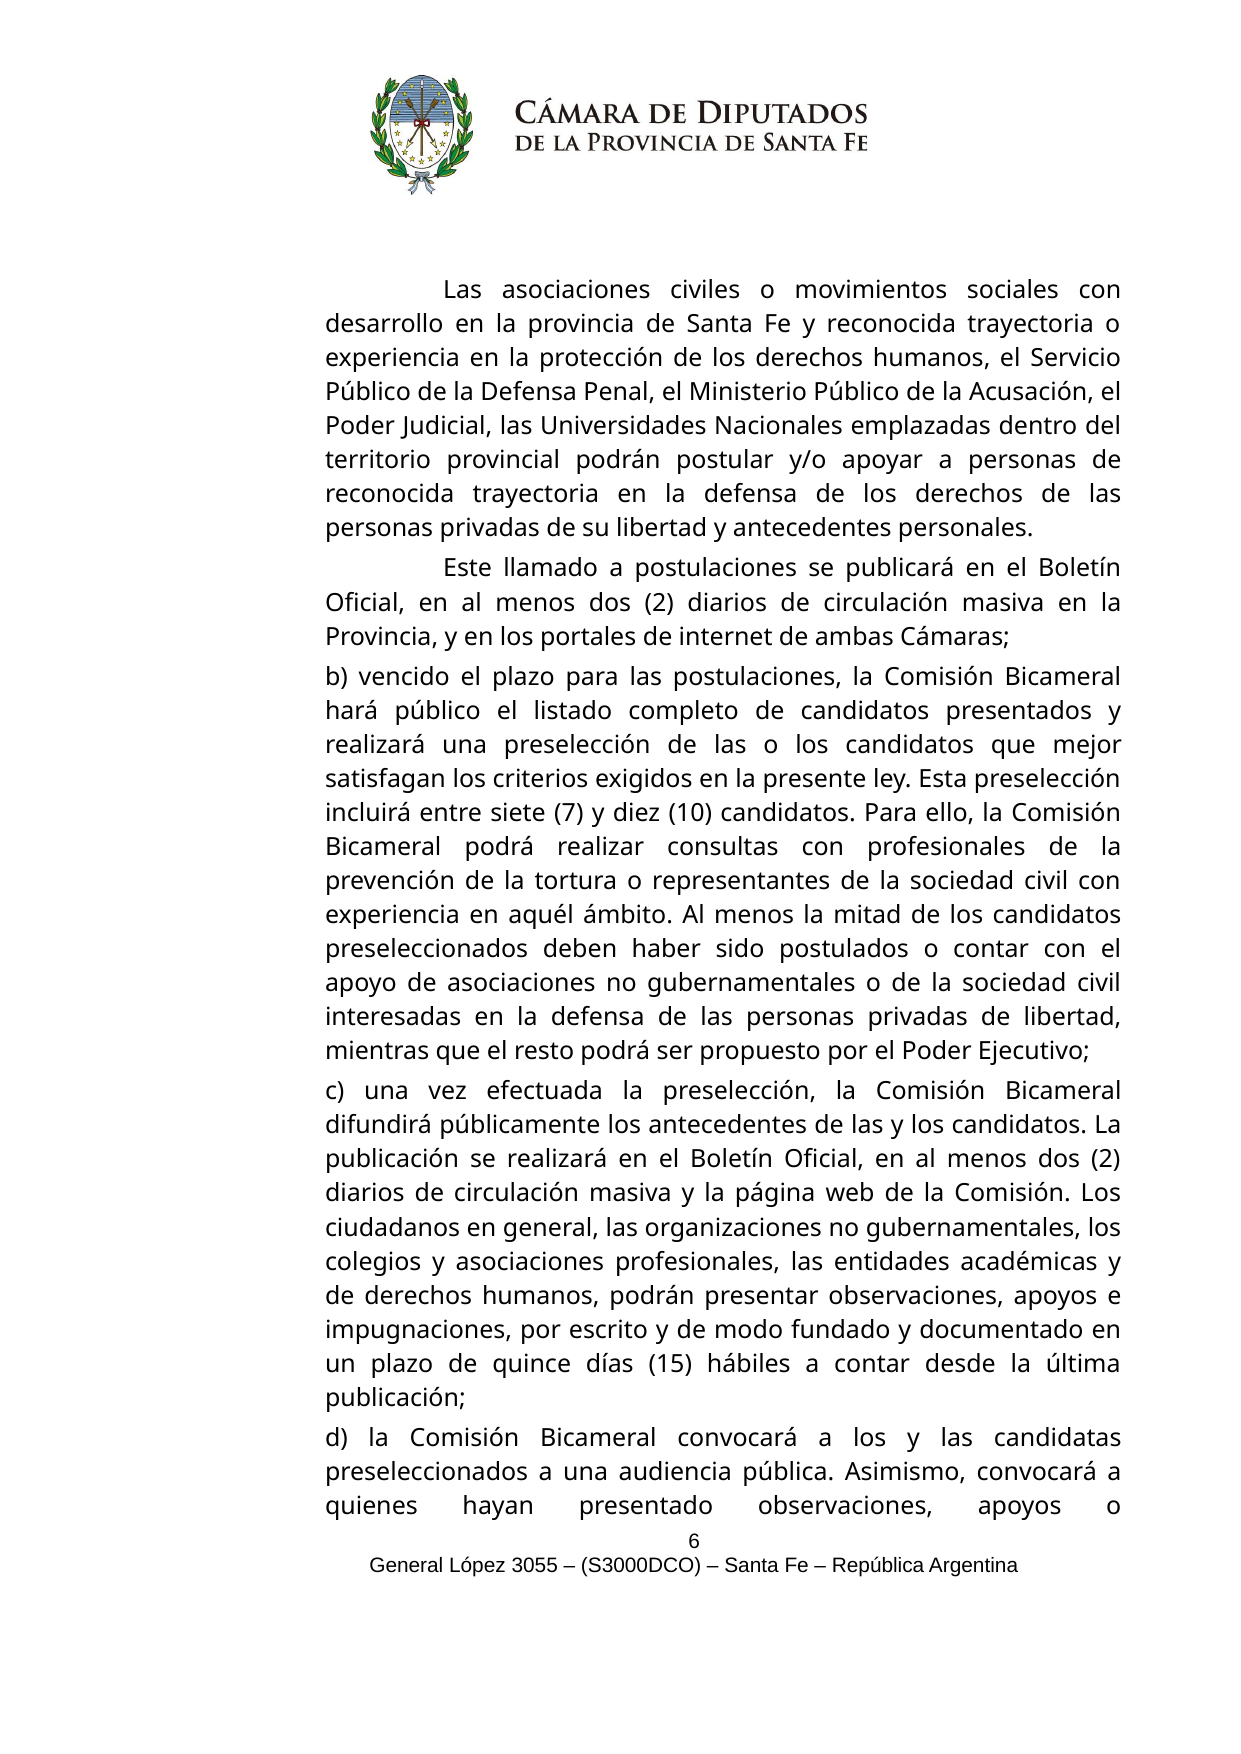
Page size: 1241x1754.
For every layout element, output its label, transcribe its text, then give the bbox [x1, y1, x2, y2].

text Este llamado a postulaciones se publicará en el Boletín Oficial, en al menos dos (2) diarios de circulación masiva en la Provincia, y en los portales de internet de ambas Cámaras; [325, 550, 1122, 652]
text d) la Comisión Bicameral convocará a los y las candidatas preseleccionados a una audiencia pública. Asimismo, convocará a quienes hayan presentado observaciones, apoyos o [325, 1419, 1122, 1522]
text b) vencido el plazo para las postulaciones, la Comisión Bicameral hará público el listado completo de candidatos presentados y realizará una preselección de las o los candidatos que mejor satisfagan los criterios exigidos en la presente ley. Esta preselección incluirá entre siete (7) y diez (10) candidatos. Para ello, la Comisión Bicameral podrá realizar consultas con profesionales de la prevención de la tortura o representantes de la sociedad civil con experiencia en aquél ámbito. Al menos la mitad de los candidatos preseleccionados deben haber sido postulados o contar con el apoyo de asociaciones no gubernamentales o de la sociedad civil interesadas en la defensa de las personas privadas de libertad, mientras que el resto podrá ser propuesto por el Poder Ejecutivo; [325, 658, 1122, 1067]
text Las asociaciones civiles o movimientos sociales con desarrollo en la provincia de Santa Fe y reconocida trayectoria o experiencia en la protección de los derechos humanos, el Servicio Público de la Defensa Penal, el Ministerio Público de la Acusación, el Poder Judicial, las Universidades Nacionales emplazadas dentro del territorio provincial podrán postular y/o apoyar a personas de reconocida trayectoria en la defensa de los derechos de las personas privadas de su libertad y antecedentes personales. [325, 272, 1122, 544]
text c) una vez efectuada la preselección, la Comisión Bicameral difundirá públicamente los antecedentes de las y los candidatos. La publicación se realizará en el Boletín Oficial, en al menos dos (2) diarios de circulación masiva y la página web de la Comisión. Los ciudadanos en general, las organizaciones no gubernamentales, los colegios y asociaciones profesionales, las entidades académicas y de derechos humanos, podrán presentar observaciones, apoyos e impugnaciones, por escrito y de modo fundado y documentado en un plazo de quince días (15) hábiles a contar desde la última publicación; [325, 1073, 1122, 1413]
picture [370, 75, 868, 199]
